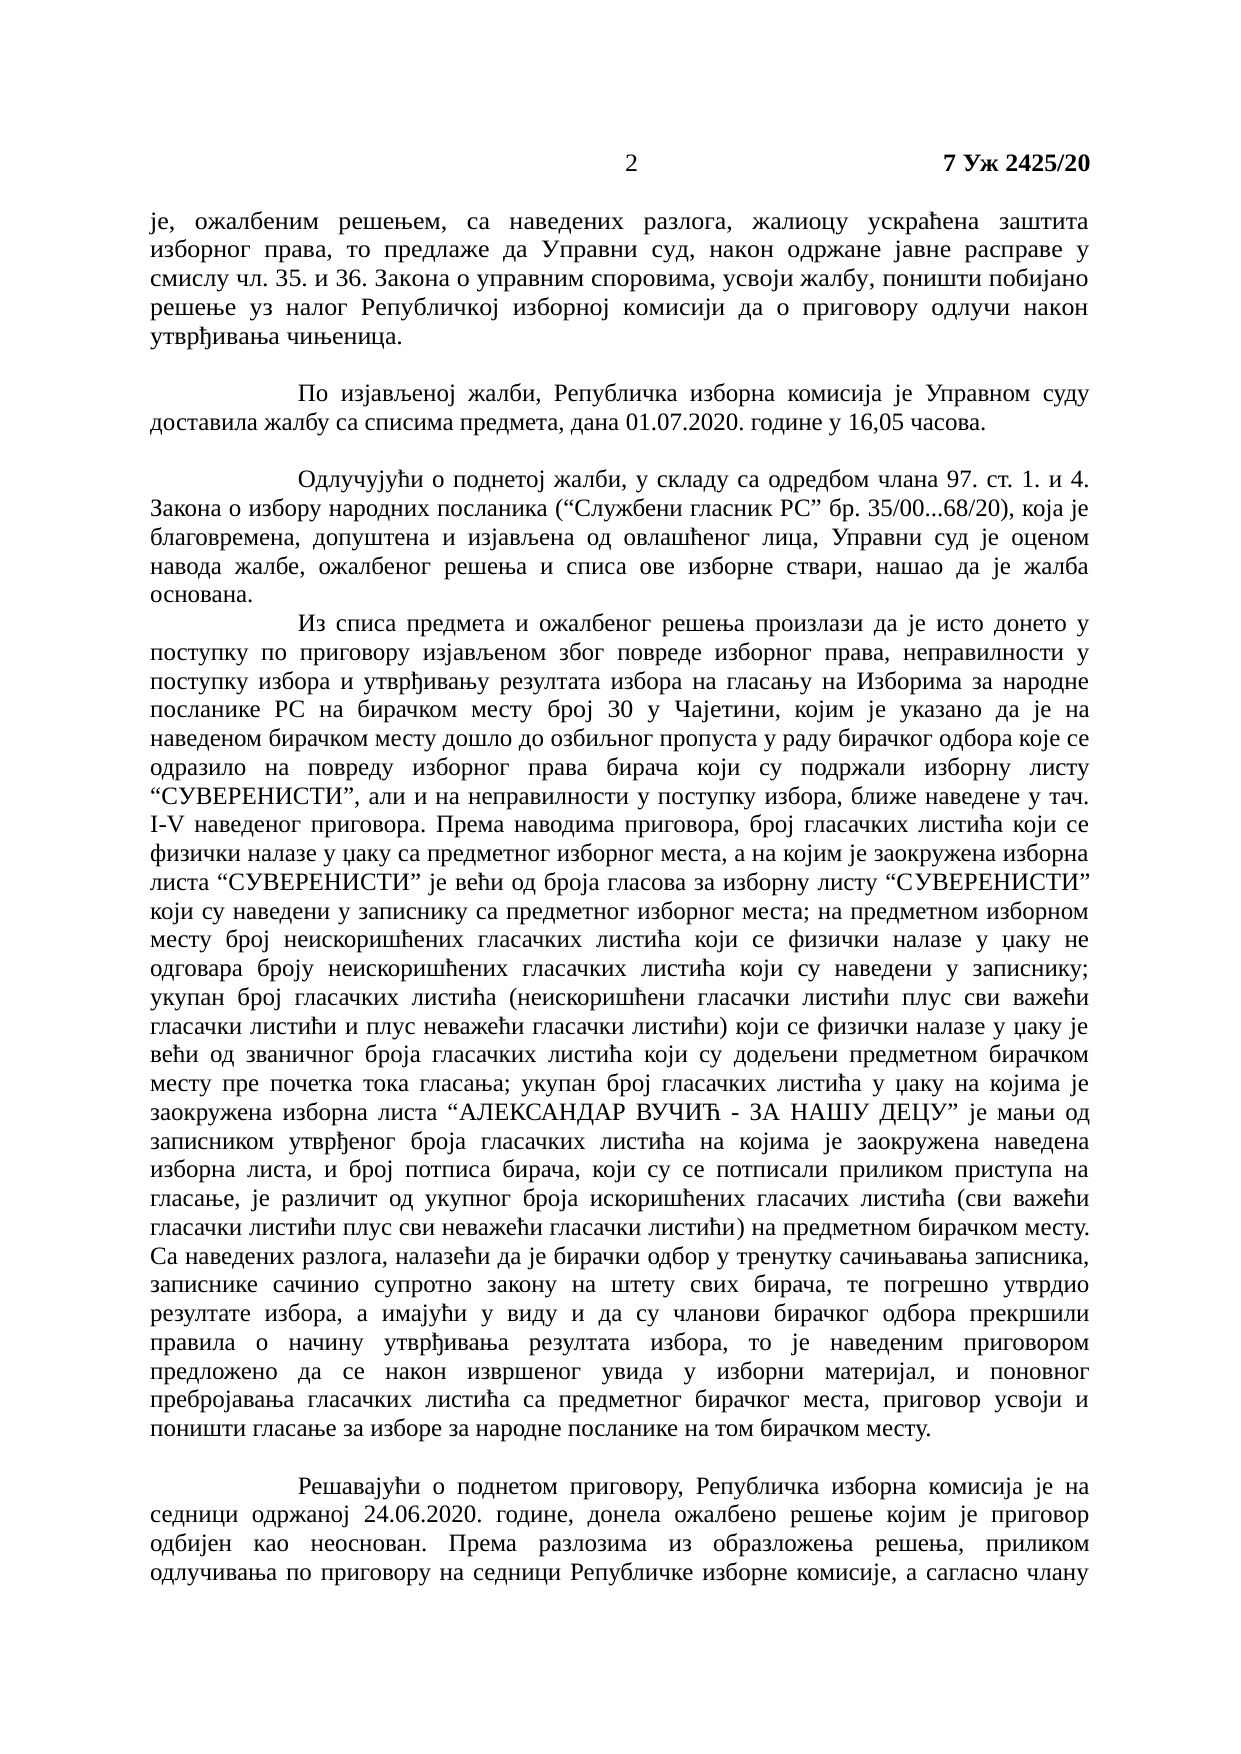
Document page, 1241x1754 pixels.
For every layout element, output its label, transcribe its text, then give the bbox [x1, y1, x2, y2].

text По изјављеној жалби, Републичка изборна комисија је Управном суду доставила жалбу са списима предмета, дана 01.07.2020. године у 16,05 часова. [150, 378, 1090, 436]
text Из списа предмета и ожалбеног решења произлази да је исто донето у поступку по приговору изјављеном због повреде изборног права, неправилности у поступку избора и утврђивању резултата избора на гласању на Изборима за народне посланике РС на бирачком месту број 30 у Чајетини, којим је указано да је на наведеном бирачком месту дошло до озбиљног пропуста у раду бирачког одбора које се одразило на повреду изборног права бирача који су подржали изборну листу “СУВЕРЕНИСТИ”, али и на неправилности у поступку избора, ближе наведене у тач. I-V наведеног приговора. Према наводима приговора, број гласачких листића који се физички налазе у џаку са предметног изборног места, а на којим је заокружена изборна листа “СУВЕРЕНИСТИ” је већи од броја гласова за изборну листу “СУВЕРЕНИСТИ” који су наведени у записнику са предметног изборног места; на предметном изборном месту број неискоришћених гласачких листића који се физички налазе у џаку не одговара броју неискоришћених гласачких листића који су наведени у записнику; укупан број гласачких листића (неискоришћени гласачки листићи плус сви важећи гласачки листићи и плус неважећи гласачки листићи) који се физички налазе у џаку је већи од званичног броја гласачких листића који су додељени предметном бирачком месту пре почетка тока гласања; укупан број гласачких листића у џаку на којима је заокружена изборна листа “АЛЕКСАНДАР ВУЧИЋ - ЗА НАШУ ДЕЦУ” је мањи од записником утврђеног броја гласачких листића на којима је заокружена наведена изборна листа, и број потписа бирача, који су се потписали приликом приступа на гласање, је различит од укупног броја искоришћених гласачих листића (сви важећи гласачки листићи плус сви неважећи гласачки листићи) на предметном бирачком месту. Са наведених разлога, налазећи да је бирачки одбор у тренутку сачињавања записника, записнике сачинио супротно закону на штету свих бирача, те погрешно утврдио резултате избора, а имајући у виду и да су чланови бирачког одбора прекршили правила о начину утврђивања резултата избора, то је наведеним приговором предложено да се након извршеног увида у изборни материјал, и поновног пребројавања гласачких листића са предметног бирачког места, приговор усвоји и поништи гласање за изборе за народне посланике на том бирачком месту. [150, 608, 1090, 1442]
text Одлучујући о поднетој жалби, у складу са одредбом члана 97. ст. 1. и 4. Закона о избору народних посланика (“Службени гласник РС” бр. 35/00...68/20), која је благовремена, допуштена и изјављена од овлашћеног лица, Управни суд је оценом навода жалбе, ожалбеног решења и списа ове изборне ствари, нашао да је жалба основана. [150, 464, 1090, 608]
text Решавајући о поднетом приговору, Републичка изборна комисија је на седници одржаној 24.06.2020. године, донела ожалбено решење којим је приговор одбијен као неоснован. Према разлозима из образложења решења, приликом одлучивања по приговору на седници Републичке изборне комисије, а сагласно члану [150, 1471, 1090, 1586]
text је, ожалбеним решењем, са наведених разлога, жалиоцу ускраћена заштита изборног права, то предлаже да Управни суд, након одржане јавне расправе у смислу чл. 35. и 36. Закона о управним споровима, усвоји жалбу, поништи побијано решење уз налог Републичкој изборној комисији да о приговору одлучи након утврђивања чињеница. [150, 206, 1090, 349]
